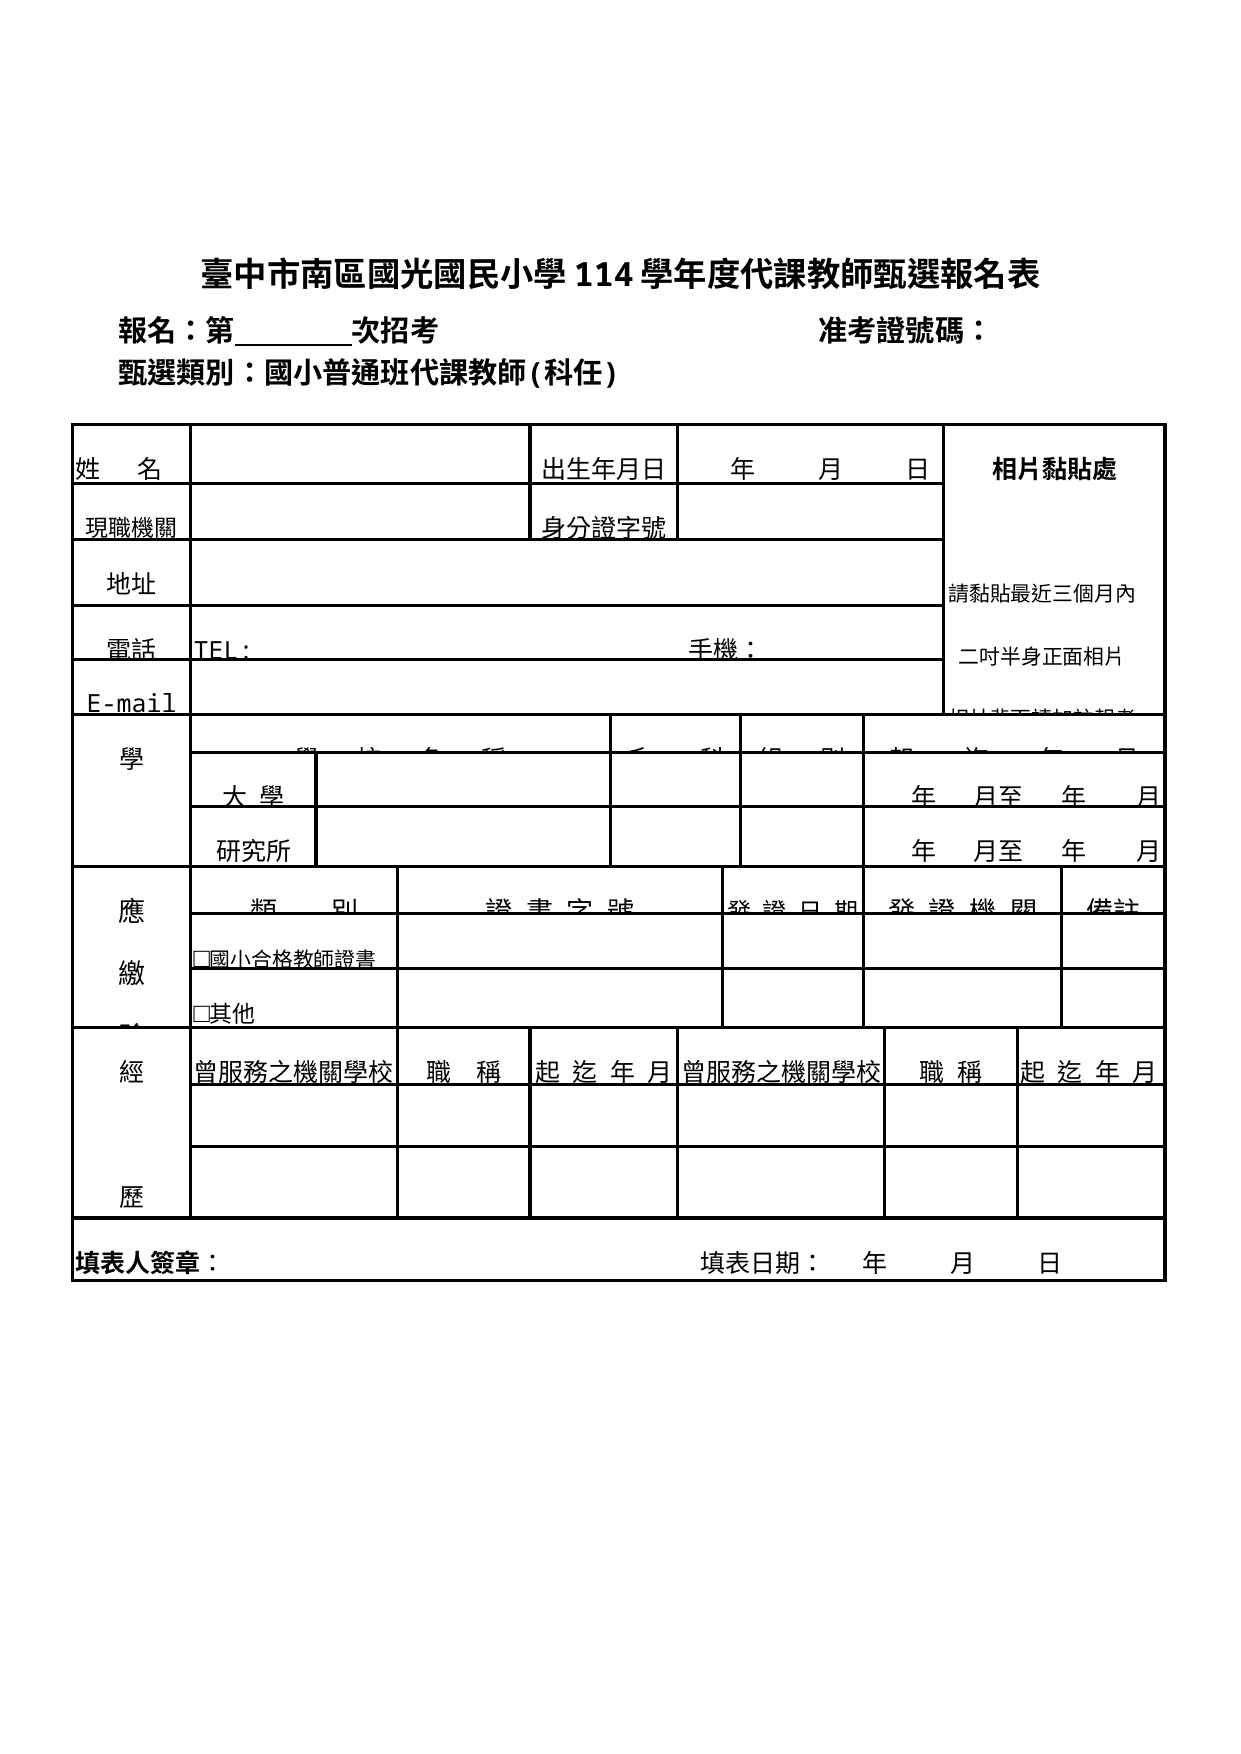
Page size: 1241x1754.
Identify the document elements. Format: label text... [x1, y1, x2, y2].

table_cell [1019, 1086, 1163, 1145]
table_cell [612, 754, 739, 805]
table_cell [610, 970, 721, 1026]
table_header [192, 426, 528, 482]
table_cell [1063, 915, 1163, 967]
table_cell [532, 1148, 676, 1216]
table_cell 填表人簽章： 填表日期： 年 月 日 [74, 1220, 1163, 1279]
table_cell [1019, 1148, 1163, 1216]
table_cell E-mail [74, 661, 189, 713]
table_cell [742, 754, 862, 805]
table_header 相片黏貼處 請黏貼最近三個月內 二吋半身正面相片 相片背面請加註報考 人姓名及報考類別 [945, 426, 1163, 713]
table_cell [399, 970, 610, 1026]
table_cell 曾服務之機關學校 [679, 1029, 883, 1082]
table_cell 應 繳 驗 證 件 [74, 868, 189, 1026]
table_cell 經 歷 [74, 1029, 189, 1216]
table_cell □其他 [192, 970, 396, 1026]
table_cell 組 別 [742, 716, 862, 751]
table_header 姓 名 [74, 426, 189, 482]
table_cell [318, 808, 609, 865]
table_cell [610, 915, 721, 967]
table_cell 系 科 [612, 716, 739, 751]
table_cell 發 證 日 期 [724, 868, 862, 912]
table_cell 類 別 [192, 868, 396, 912]
table_cell [192, 661, 942, 713]
table_cell [532, 1086, 676, 1145]
table_cell [865, 915, 1060, 967]
table_cell [742, 808, 862, 865]
table_cell 電話 [74, 607, 189, 658]
table_cell 職 稱 [886, 1029, 1016, 1082]
table_cell [679, 485, 942, 538]
table_cell 學 歷 [74, 716, 189, 865]
table_cell 備註 [1063, 868, 1163, 912]
table_cell □國小合格教師證書 [192, 915, 396, 967]
table_cell 現職機關學校 [74, 485, 189, 538]
table_cell [399, 1148, 528, 1216]
table_cell [886, 1148, 1016, 1216]
table_cell 曾服務之機關學校 [192, 1029, 396, 1082]
table_cell 起 迄 年 月 [532, 1029, 676, 1082]
table_cell [865, 970, 1060, 1026]
table_cell 職 稱 [399, 1029, 528, 1082]
table_cell [192, 1086, 396, 1145]
table_cell [612, 808, 739, 865]
table_cell [399, 1086, 528, 1145]
table_cell [1063, 970, 1163, 1026]
table_cell 學 校 名 稱 [192, 716, 609, 751]
table_cell 發 證 機 關 [865, 868, 1060, 912]
text 臺中市南區國光國民小學114學年度代課教師甄選報名表 [118, 230, 1122, 293]
table_cell [679, 1086, 883, 1145]
table_header 出生年月日 [532, 426, 676, 482]
table_cell 起 迄 年 月 [1019, 1029, 1163, 1082]
table_cell [192, 541, 942, 603]
table_cell [399, 915, 610, 967]
table_cell 證 書 字 號 [399, 868, 721, 912]
table_cell TEL: 手機： [192, 607, 942, 658]
table_cell 身分證字號 [532, 485, 676, 538]
table_cell [318, 754, 609, 805]
table_cell [724, 915, 862, 967]
table_cell [679, 1148, 883, 1216]
table_cell 地址 [74, 541, 189, 603]
table_cell 起 迄 年 月 [865, 716, 1163, 751]
text 報名：第 次招考 准考證號碼： [118, 312, 1122, 349]
table_cell [886, 1086, 1016, 1145]
text 甄選類別：國小普通班代課教師(科任) [118, 349, 1122, 392]
table_cell [192, 1148, 396, 1216]
table_header 年 月 日 [679, 426, 942, 482]
table_cell 研究所 [192, 808, 314, 865]
table_cell 大 學 [192, 754, 314, 805]
table_cell [192, 485, 528, 538]
table_cell 年 月至 年 月 [865, 754, 1163, 805]
table_cell [724, 970, 862, 1026]
table_cell 現職機關學校 [136, 521, 146, 538]
table_cell 年 月至 年 月 [865, 808, 1163, 865]
